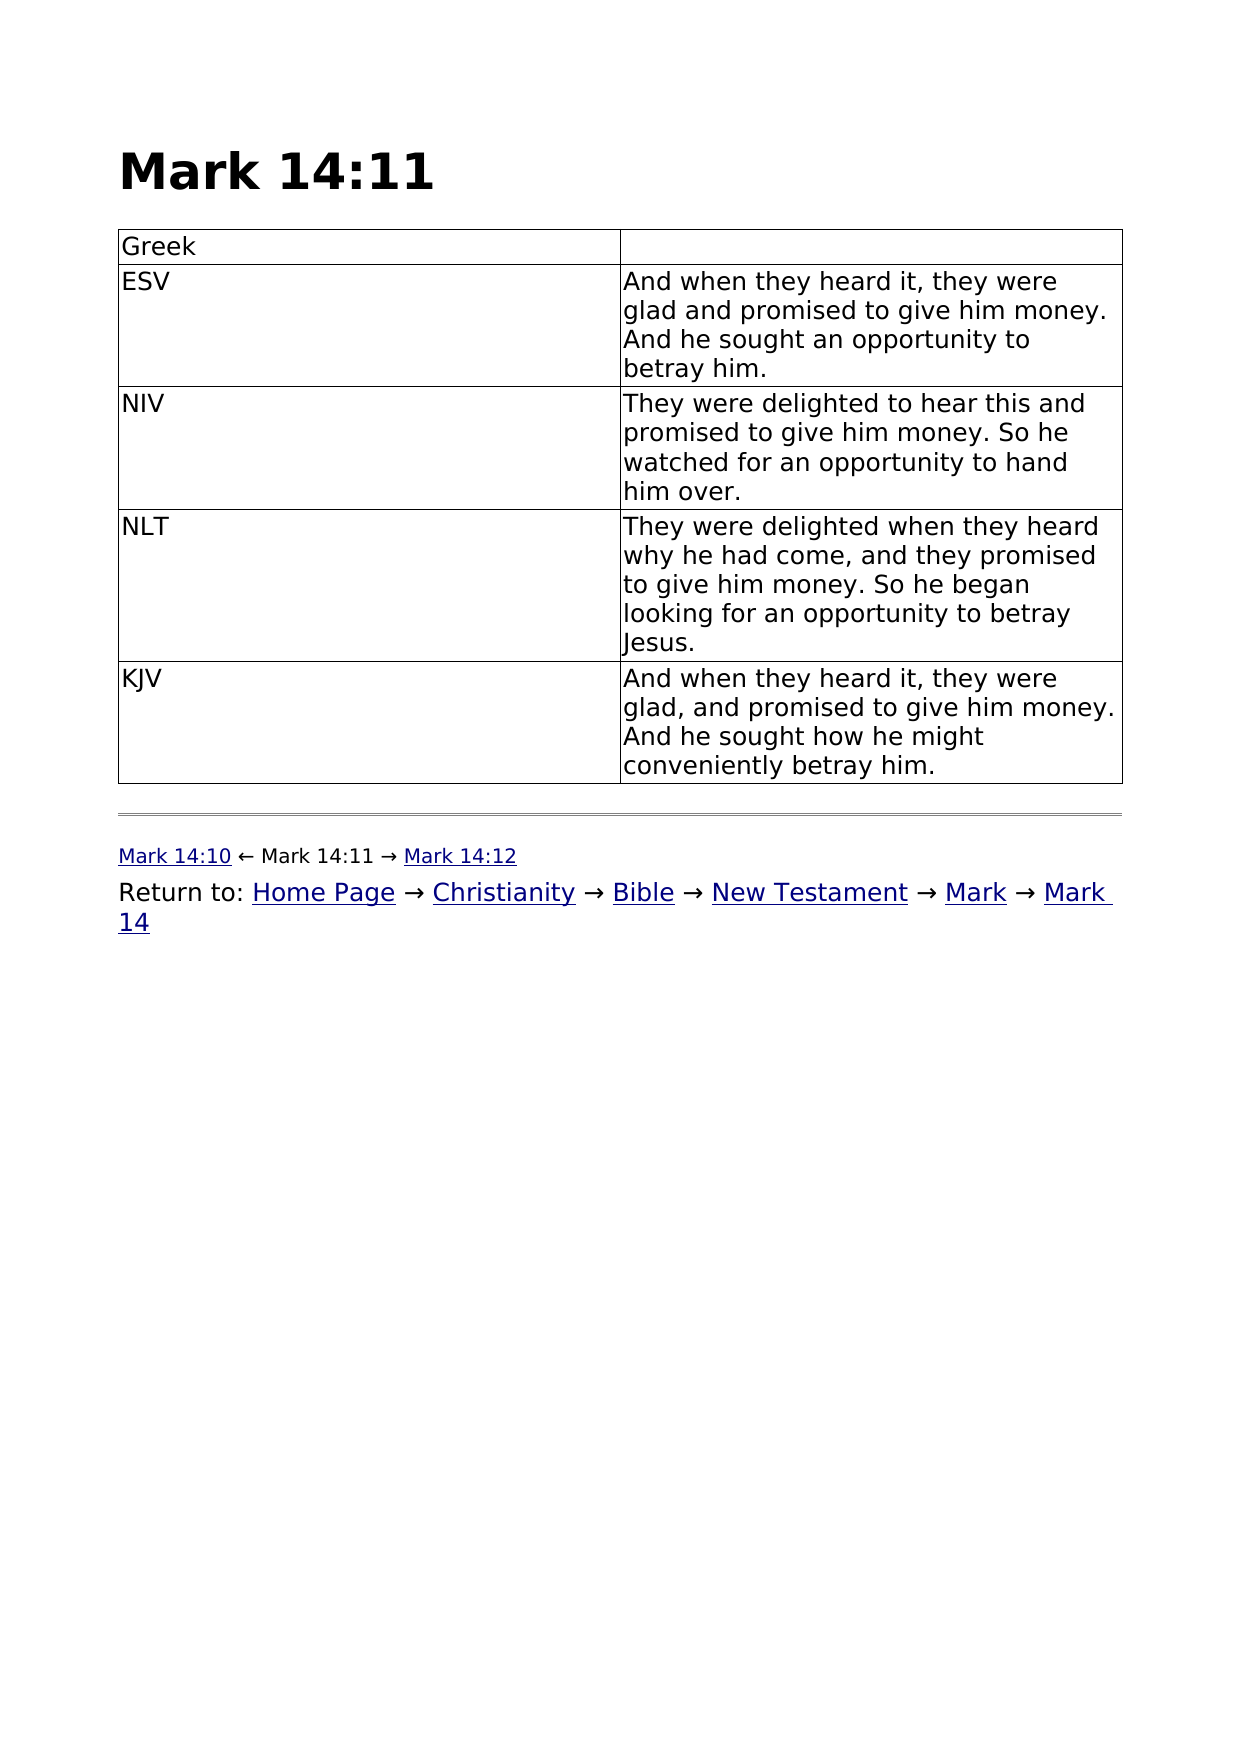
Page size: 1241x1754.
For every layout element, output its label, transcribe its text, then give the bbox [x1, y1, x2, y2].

table_cell NIV [119, 387, 620, 509]
table_cell They were delighted when they heard why he had come, and they promised to give him money. So he began looking for an opportunity to betray Jesus. [621, 510, 1122, 661]
table_header Greek [119, 230, 620, 264]
subtitle Mark 14:11 [118, 143, 1122, 201]
table_cell And when they heard it, they were glad, and promised to give him money. And he sought how he might conveniently betray him. [621, 662, 1122, 783]
table_cell NLT [119, 510, 620, 661]
table_cell KJV [119, 662, 620, 783]
text Return to: Home Page → Christianity → Bible → New Testament → Mark → Mark 14 [118, 879, 1122, 937]
table_cell And when they heard it, they were glad and promised to give him money. And he sought an opportunity to betray him. [621, 265, 1122, 386]
table_cell ESV [119, 265, 620, 386]
table_cell They were delighted to hear this and promised to give him money. So he watched for an opportunity to hand him over. [621, 387, 1122, 509]
text Mark 14:10 ← Mark 14:11 → Mark 14:12 [118, 844, 1122, 879]
table_header [621, 230, 1122, 264]
